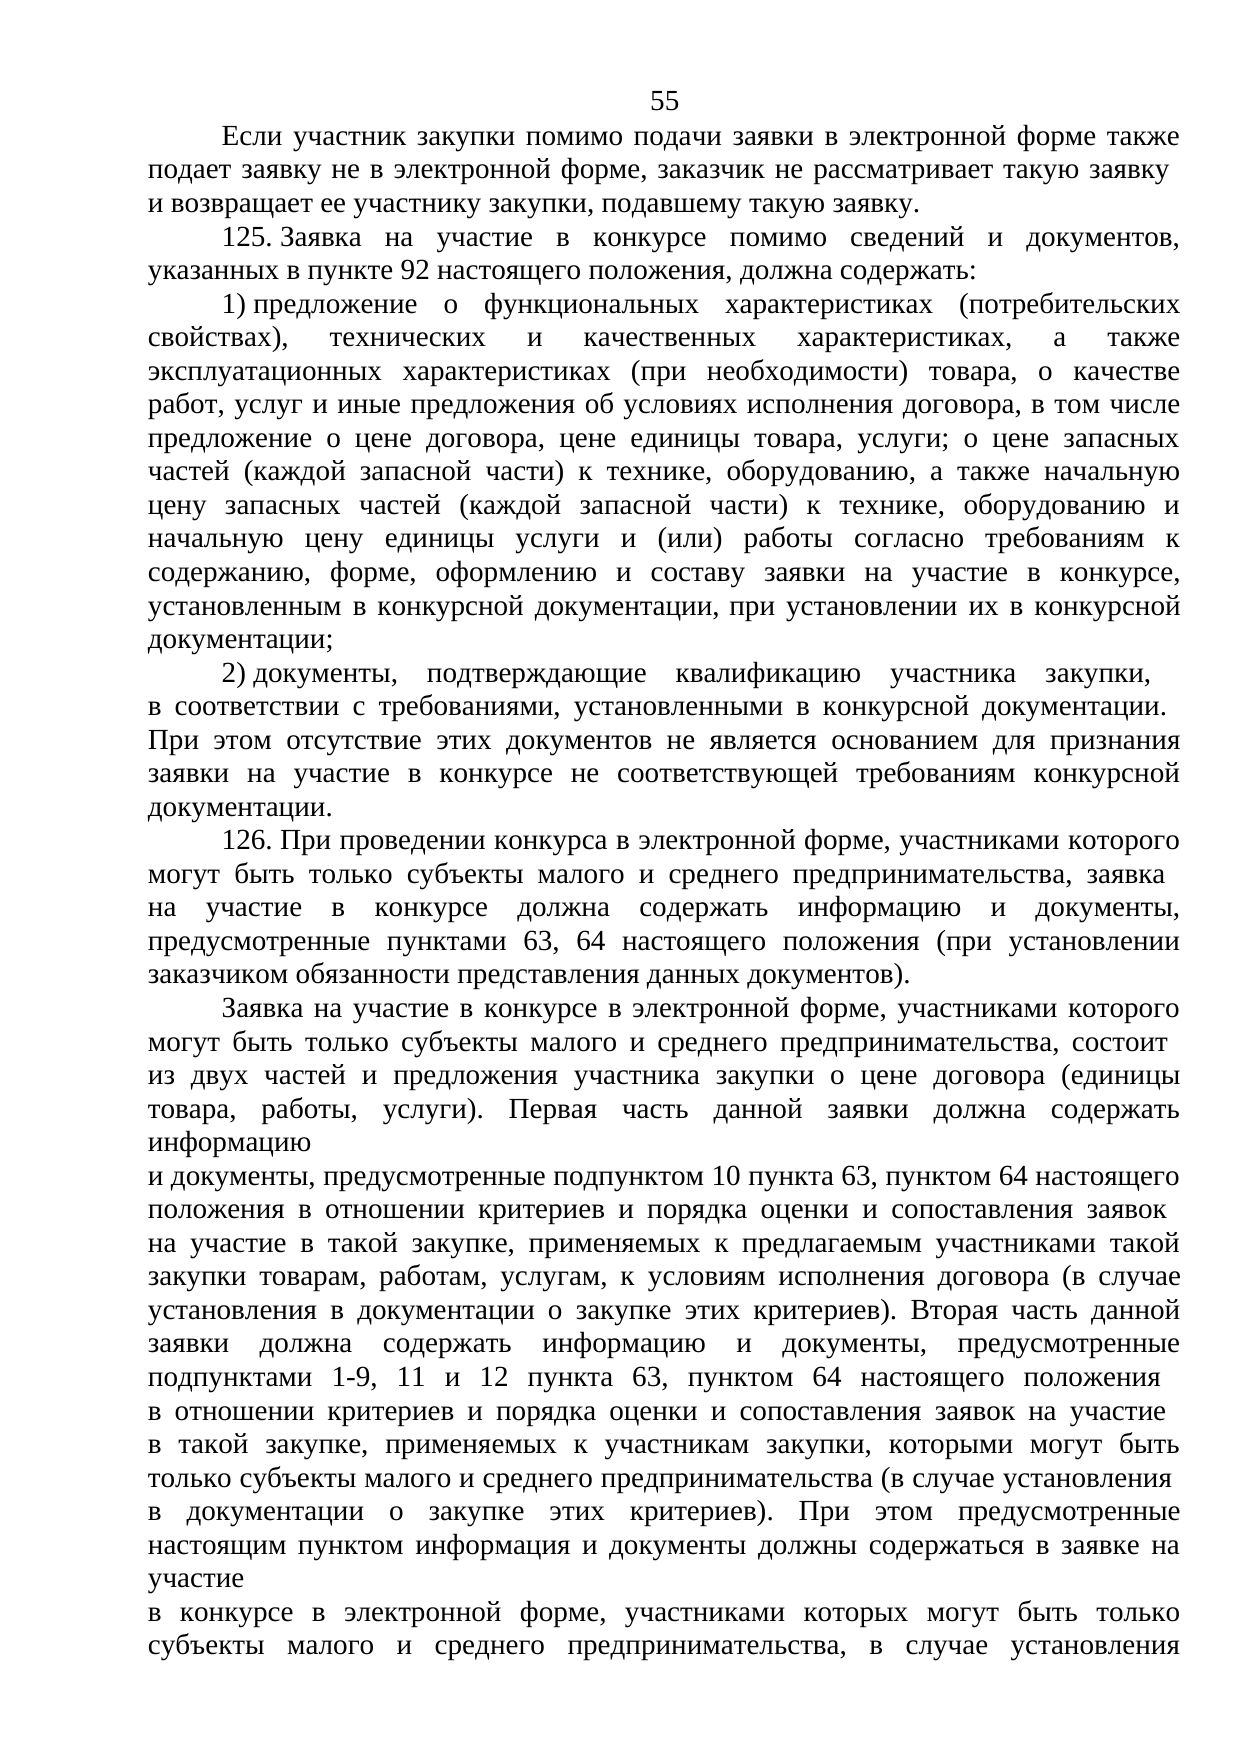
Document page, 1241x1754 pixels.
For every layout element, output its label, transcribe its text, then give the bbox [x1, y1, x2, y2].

text 1) предложение о функциональных характеристиках (потребительских свойствах), технических и качественных характеристиках, а также эксплуатационных характеристиках (при необходимости) товара, о качестве работ, услуг и иные предложения об условиях исполнения договора, в том числе предложение о цене договора, цене единицы товара, услуги; о цене запасных частей (каждой запасной части) к технике, оборудованию, а также начальную цену запасных частей (каждой запасной части) к технике, оборудованию и начальную цену единицы услуги и (или) работы согласно требованиям к содержанию, форме, оформлению и составу заявки на участие в конкурсе, установленным в конкурсной документации, при установлении их в конкурсной документации; [148, 286, 1181, 655]
text Если участник закупки помимо подачи заявки в электронной форме также подает заявку не в электронной форме, заказчик не рассматривает такую заявку и возвращает ее участнику закупки, подавшему такую заявку. [148, 118, 1181, 219]
text 2) документы, подтверждающие квалификацию участника закупки, в соответствии с требованиями, установленными в конкурсной документации. При этом отсутствие этих документов не является основанием для признания заявки на участие в конкурсе не соответствующей требованиям конкурсной документации. [148, 655, 1181, 822]
text Заявка на участие в конкурсе в электронной форме, участниками которого могут быть только субъекты малого и среднего предпринимательства, состоит из двух частей и предложения участника закупки о цене договора (единицы товара, работы, услуги). Первая часть данной заявки должна содержать информацию и документы, предусмотренные подпунктом 10 пункта 63, пунктом 64 настоящего положения в отношении критериев и порядка оценки и сопоставления заявок на участие в такой закупке, применяемых к предлагаемым участниками такой закупки товарам, работам, услугам, к условиям исполнения договора (в случае установления в документации о закупке этих критериев). Вторая часть данной заявки должна содержать информацию и документы, предусмотренные подпунктами 1-9, 11 и 12 пункта 63, пунктом 64 настоящего положения в отношении критериев и порядка оценки и сопоставления заявок на участие в такой закупке, применяемых к участникам закупки, которыми могут быть только субъекты малого и среднего предпринимательства (в случае установления в документации о закупке этих критериев). При этом предусмотренные настоящим пунктом информация и документы должны содержаться в заявке на участие в конкурсе в электронной форме, участниками которых могут быть только субъекты малого и среднего предпринимательства, в случае установления [148, 990, 1181, 1661]
text 125. Заявка на участие в конкурсе помимо сведений и документов, указанных в пункте 92 настоящего положения, должна содержать: [148, 219, 1181, 286]
text 126. При проведении конкурса в электронной форме, участниками которого могут быть только субъекты малого и среднего предпринимательства, заявка на участие в конкурсе должна содержать информацию и документы, предусмотренные пунктами 63, 64 настоящего положения (при установлении заказчиком обязанности представления данных документов). [148, 822, 1181, 990]
